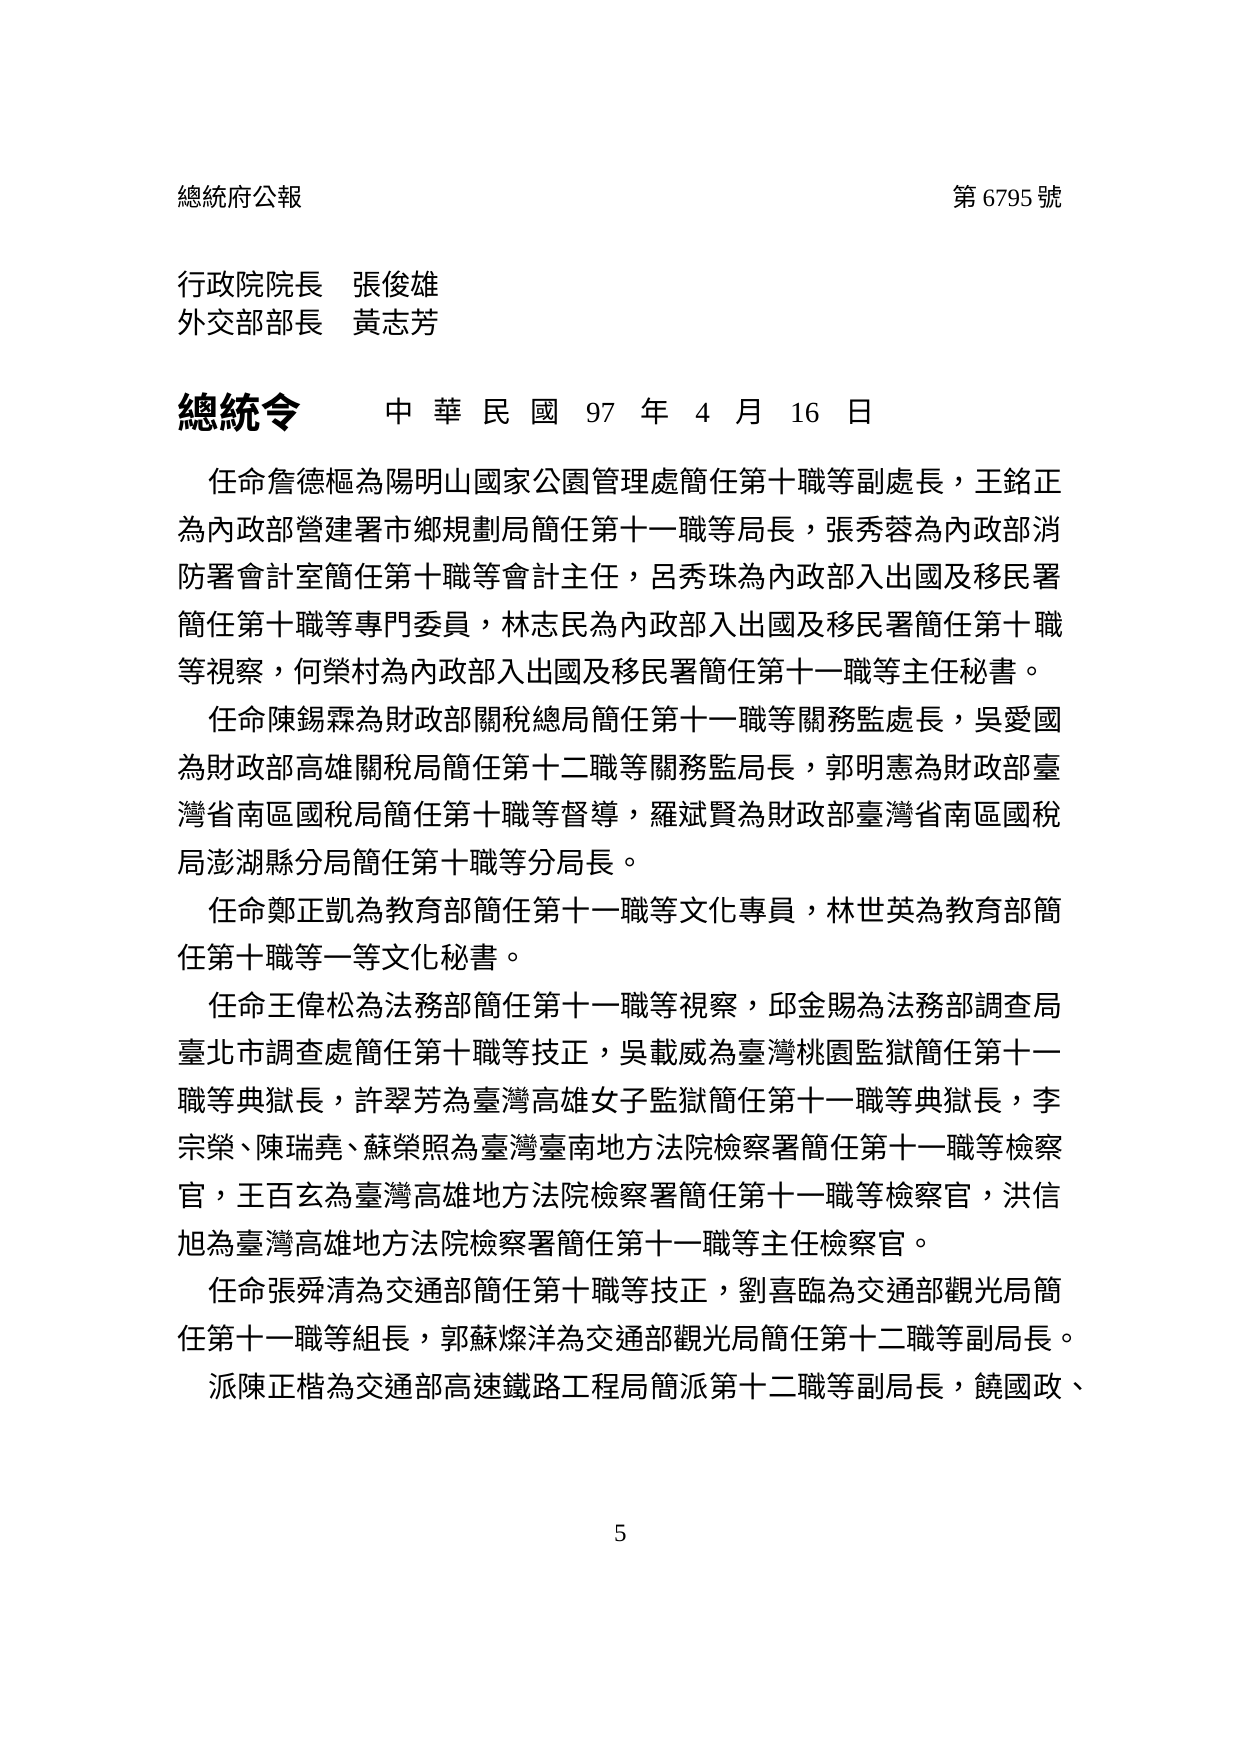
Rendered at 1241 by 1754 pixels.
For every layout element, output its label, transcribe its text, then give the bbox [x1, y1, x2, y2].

text 外交部部長 黃志芳 [177, 303, 1063, 341]
text 行政院院長 張俊雄 [177, 266, 1063, 303]
text 任命張舜清為交通部簡任第十職等技正，劉喜臨為交通部觀光局簡任第十一職等組長，郭蘇燦洋為交通部觀光局簡任第十二職等副局長。 [177, 1264, 1063, 1359]
text 任命陳錫霖為財政部關稅總局簡任第十一職等關務監處長，吳愛國為財政部高雄關稅局簡任第十二職等關務監局長，郭明憲為財政部臺灣省南區國稅局簡任第十職等督導，羅斌賢為財政部臺灣省南區國稅局澎湖縣分局簡任第十職等分局長。 [177, 692, 1063, 883]
table_header 中華民國97年4月16日 [381, 366, 877, 454]
table_header 總統令 [174, 366, 381, 454]
text 任命詹德樞為陽明山國家公園管理處簡任第十職等副處長，王銘正為內政部營建署市鄉規劃局簡任第十一職等局長，張秀蓉為內政部消防署會計室簡任第十職等會計主任，呂秀珠為內政部入出國及移民署簡任第十職等專門委員，林志民為內政部入出國及移民署簡任第十職等視察，何榮村為內政部入出國及移民署簡任第十一職等主任秘書。 [177, 454, 1063, 692]
text 任命王偉松為法務部簡任第十一職等視察，邱金賜為法務部調查局臺北市調查處簡任第十職等技正，吳載威為臺灣桃園監獄簡任第十一職等典獄長，許翠芳為臺灣高雄女子監獄簡任第十一職等典獄長，李宗榮、陳瑞堯、蘇榮照為臺灣臺南地方法院檢察署簡任第十一職等檢察官，王百玄為臺灣高雄地方法院檢察署簡任第十一職等檢察官，洪信旭為臺灣高雄地方法院檢察署簡任第十一職等主任檢察官。 [177, 978, 1063, 1264]
text 任命鄭正凱為教育部簡任第十一職等文化專員，林世英為教育部簡任第十職等一等文化秘書。 [177, 883, 1063, 978]
text 派陳正楷為交通部高速鐵路工程局簡派第十二職等副局長，饒國政、王祈財為交通部高速鐵路工程局簡派第十一職等組長，常誠毅為交通部高速鐵路工程局簡派第十一職等副總工程司。 [177, 1359, 1063, 1407]
